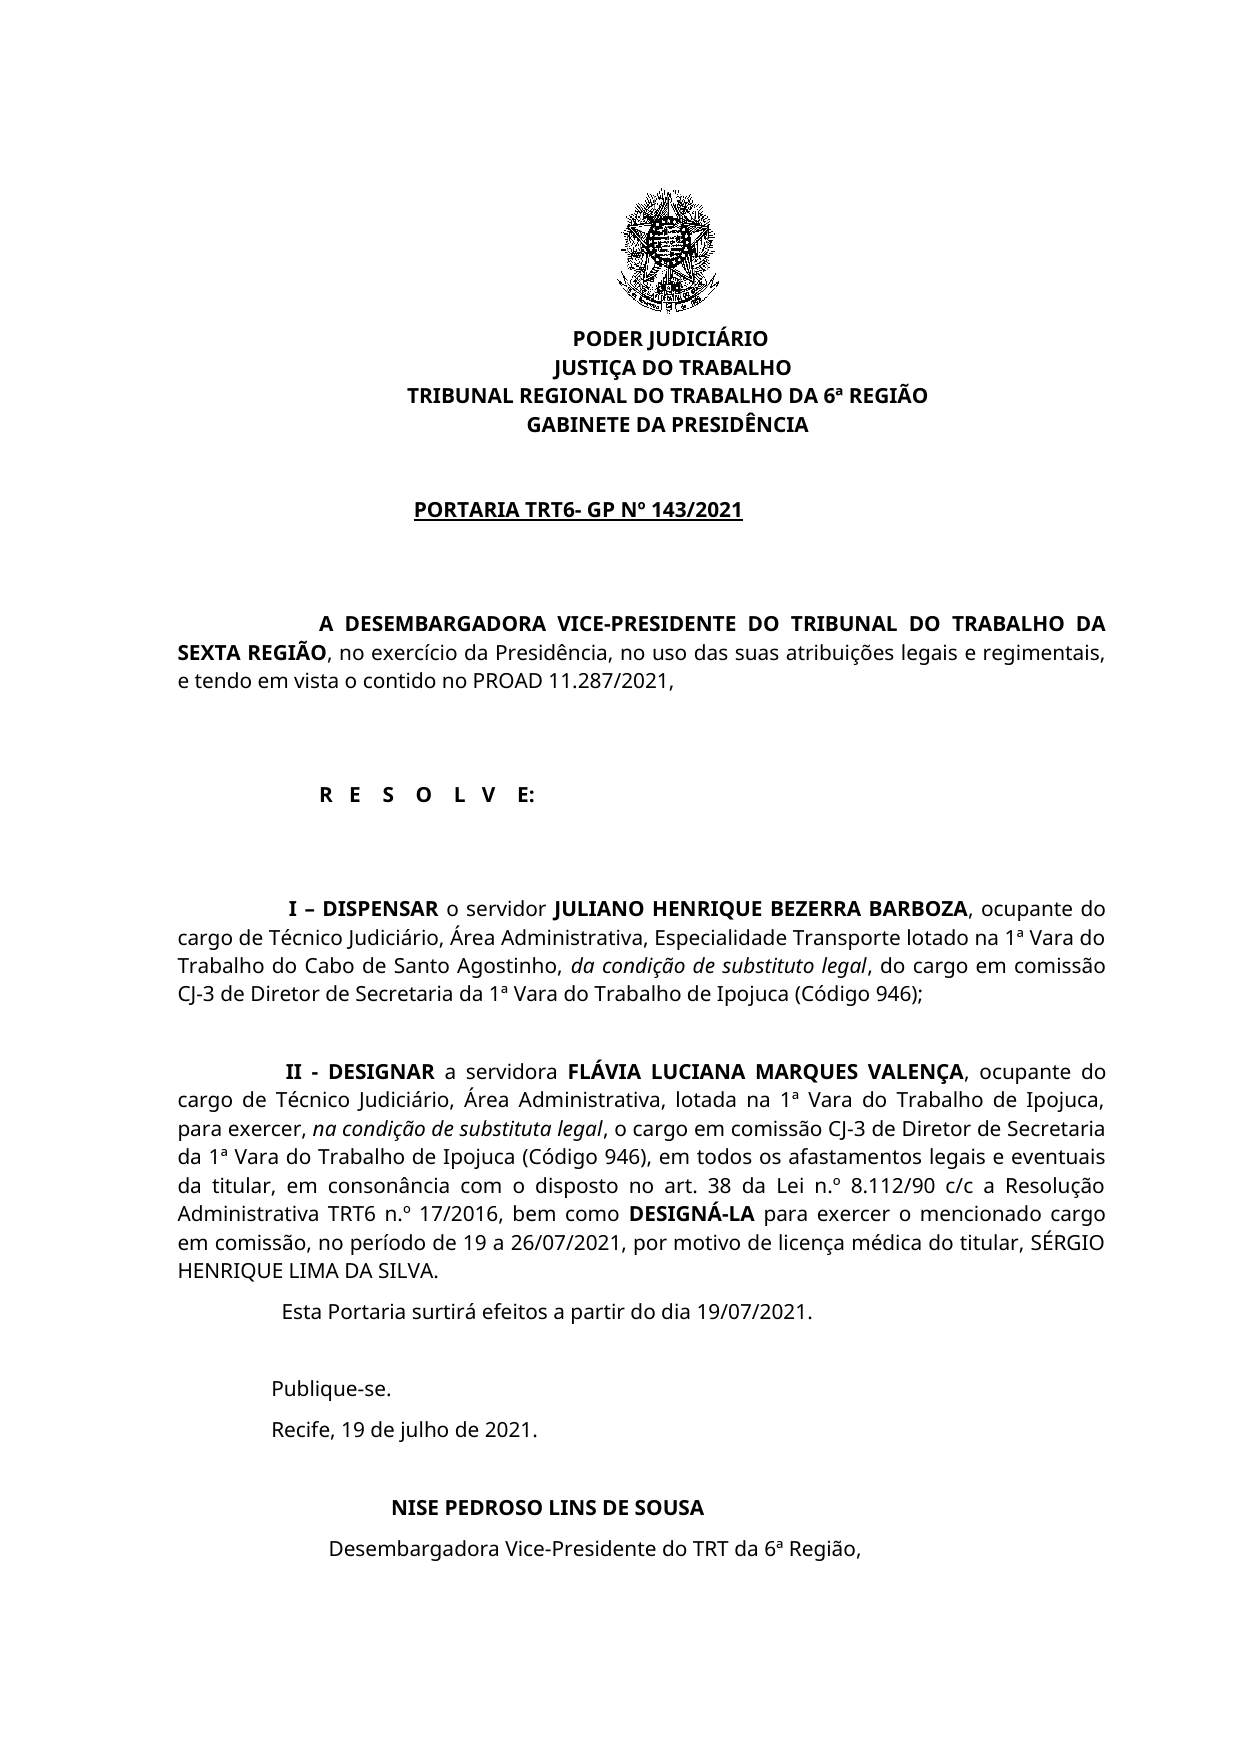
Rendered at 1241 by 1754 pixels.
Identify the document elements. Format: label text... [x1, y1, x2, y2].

text I – DISPENSAR o servidor JULIANO HENRIQUE BEZERRA BARBOZA, ocupante do cargo de Técnico Judiciário, Área Administrativa, Especialidade Transporte lotado na 1ª Vara do Trabalho do Cabo de Santo Agostinho, da condição de substituto legal, do cargo em comissão CJ-3 de Diretor de Secretaria da 1ª Vara do Trabalho de Ipojuca (Código 946); [177, 894, 1106, 1008]
text Esta Portaria surtirá efeitos a partir do dia 19/07/2021. [177, 1297, 1106, 1326]
text A DESEMBARGADORA VICE-PRESIDENTE DO TRIBUNAL DO TRABALHO DA SEXTA REGIÃO, no exercício da Presidência, no uso das suas atribuições legais e regimentais, e tendo em vista o contido no PROAD 11.287/2021, [177, 609, 1106, 694]
text TRIBUNAL REGIONAL DO TRABALHO DA 6ª REGIÃO [177, 381, 1158, 410]
text II - DESIGNAR a servidora FLÁVIA LUCIANA MARQUES VALENÇA, ocupante do cargo de Técnico Judiciário, Área Administrativa, lotada na 1ª Vara do Trabalho de Ipojuca, para exercer, na condição de substituta legal, o cargo em comissão CJ-3 de Diretor de Secretaria da 1ª Vara do Trabalho de Ipojuca (Código 946), em todos os afastamentos legais e eventuais da titular, em consonância com o disposto no art. 38 da Lei n.º 8.112/90 c/c a Resolução Administrativa TRT6 n.º 17/2016, bem como DESIGNÁ-LA para exercer o mencionado cargo em comissão, no período de 19 a 26/07/2021, por motivo de licença médica do titular, SÉRGIO HENRIQUE LIMA DA SILVA. [177, 1057, 1106, 1284]
text R E S O L V E: [177, 780, 1106, 809]
text PORTARIA TRT6- GP Nº 143/2021 [177, 495, 1106, 524]
text Publique-se. [177, 1374, 1106, 1403]
text PODER JUDICIÁRIO [177, 324, 1158, 353]
text Recife, 19 de julho de 2021. [177, 1416, 1106, 1444]
text GABINETE DA PRESIDÊNCIA [177, 410, 1158, 438]
text JUSTIÇA DO TRABALHO [177, 353, 1158, 381]
text Desembargadora Vice-Presidente do TRT da 6ª Região, [177, 1534, 1106, 1562]
text NISE PEDROSO LINS DE SOUSA [177, 1493, 1106, 1521]
